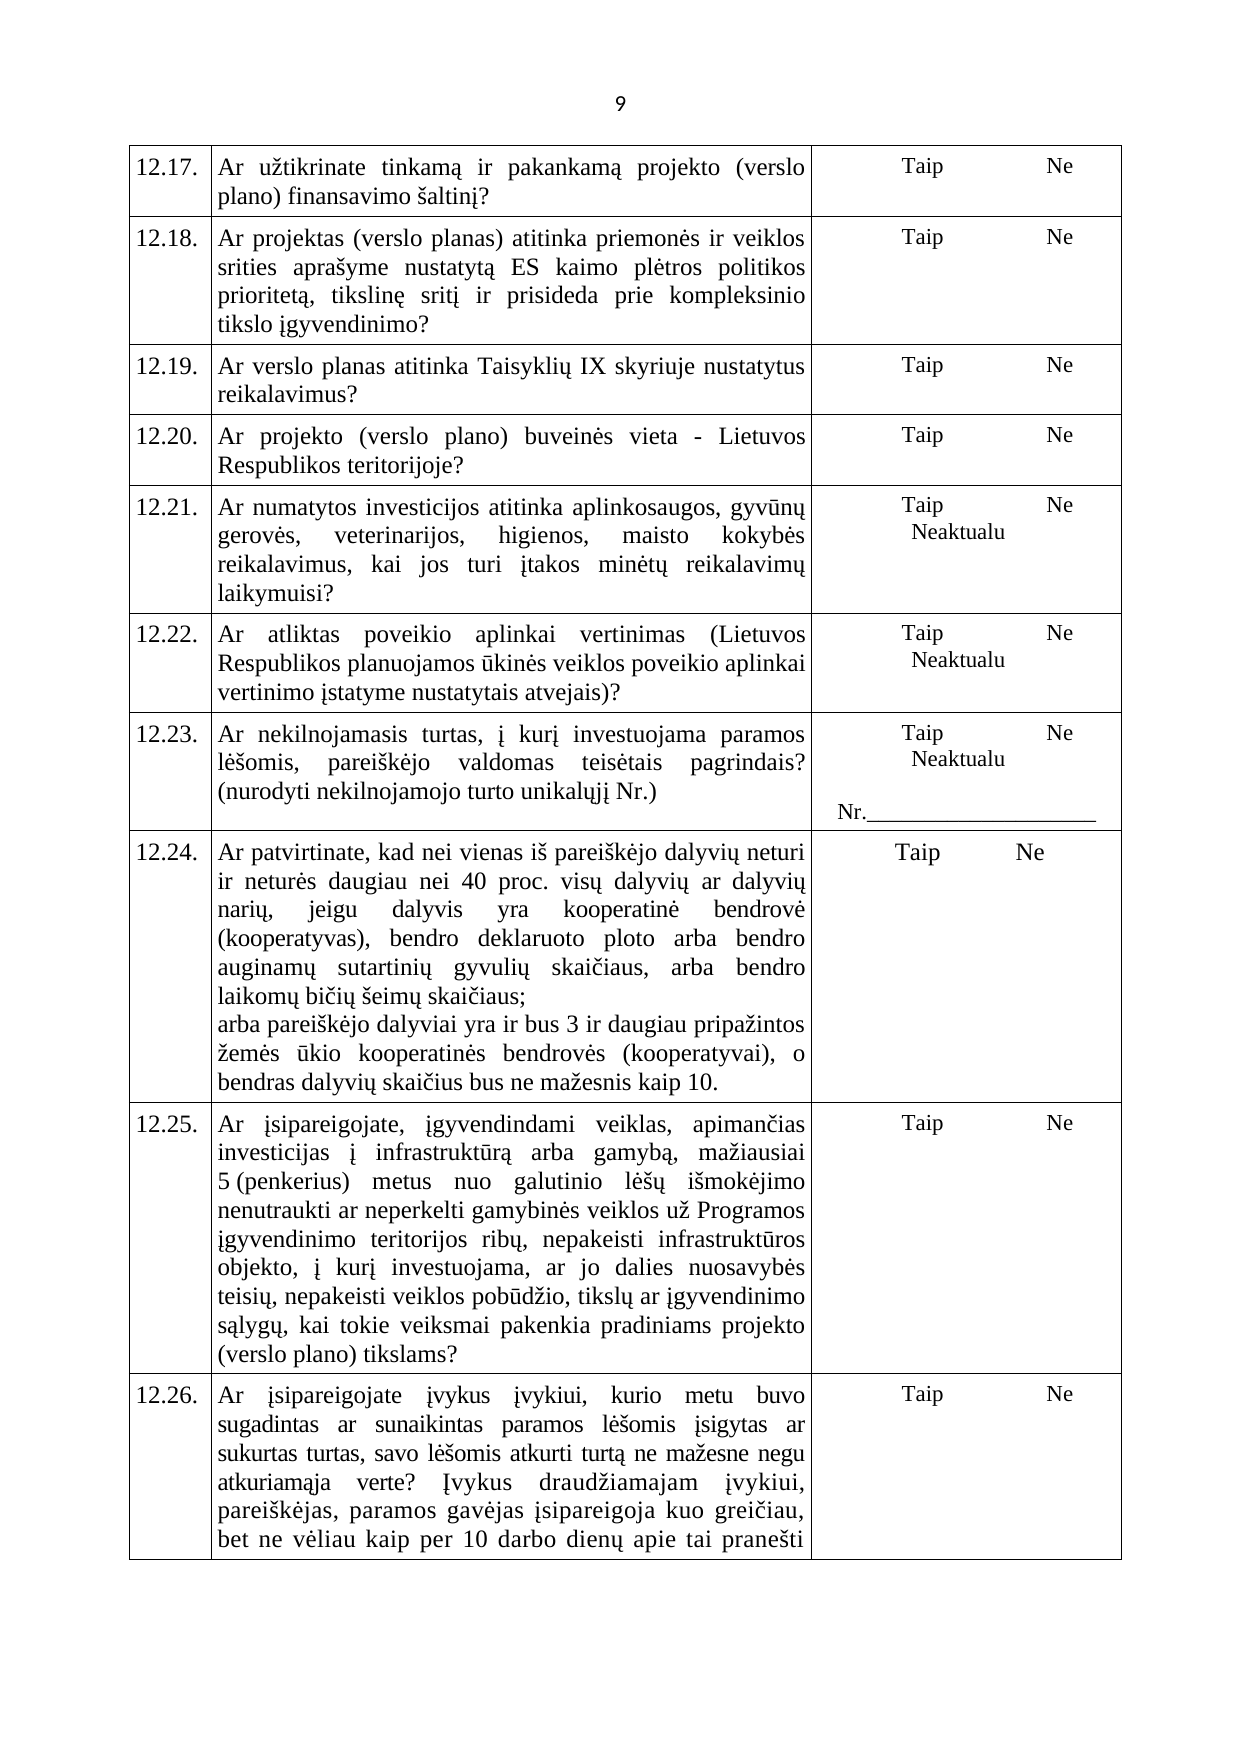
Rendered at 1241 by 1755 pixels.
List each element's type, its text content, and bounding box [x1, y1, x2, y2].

table_cell 12.18. [130, 217, 211, 344]
table_cell Ar nekilnojamasis turtas, į kurį investuojama paramos lėšomis, pareiškėjo valdomas teisėtais pagrindais?(nurodyti nekilnojamojo turto unikalųjį Nr.) [212, 713, 811, 830]
table_cell Taip Ne [812, 1103, 1121, 1373]
table_cell Taip Ne [812, 1374, 1121, 1559]
table_cell Ar užtikrinate tinkamą ir pakankamą projekto (verslo plano) finansavimo šaltinį? [212, 146, 811, 216]
table_cell Taip Ne Neaktualu [812, 614, 1121, 712]
table_cell 12.25. [130, 1103, 211, 1373]
table_cell Ar įsipareigojate įvykus įvykiui, kurio metu buvo sugadintas ar sunaikintas paramos lėšomis įsigytas ar sukurtas turtas, savo lėšomis atkurti turtą ne mažesne negu atkuriamąja verte? Įvykus draudžiamajam įvykiui, pareiškėjas, paramos gavėjas įsipareigoja kuo greičiau, bet ne vėliau kaip per 10 darbo dienų apie tai pranešti [212, 1374, 811, 1559]
table_cell 12.26. [130, 1374, 211, 1559]
table_cell Taip Ne Neaktualu Nr.____________________ [812, 713, 1121, 830]
table_cell Ar įsipareigojate, įgyvendindami veiklas, apimančias investicijas į infrastruktūrą arba gamybą, mažiausiai 5 (penkerius) metus nuo galutinio lėšų išmokėjimo nenutraukti ar neperkelti gamybinės veiklos už Programos įgyvendinimo teritorijos ribų, nepakeisti infrastruktūros objekto, į kurį investuojama, ar jo dalies nuosavybės teisių, nepakeisti veiklos pobūdžio, tikslų ar įgyvendinimo sąlygų, kai tokie veiksmai pakenkia pradiniams projekto (verslo plano) tikslams? [212, 1103, 811, 1373]
table_cell Taip Ne [812, 146, 1121, 216]
table_cell Taip Ne [812, 831, 1121, 1102]
table_cell Ar atliktas poveikio aplinkai vertinimas (Lietuvos Respublikos planuojamos ūkinės veiklos poveikio aplinkai vertinimo įstatyme nustatytais atvejais)? [212, 614, 811, 712]
table_cell 12.20. [130, 415, 211, 484]
table_cell Taip Ne [812, 345, 1121, 414]
table_cell Ar patvirtinate, kad nei vienas iš pareiškėjo dalyvių neturi ir neturės daugiau nei 40 proc. visų dalyvių ar dalyvių narių, jeigu dalyvis yra kooperatinė bendrovė (kooperatyvas), bendro deklaruoto ploto arba bendro auginamų sutartinių gyvulių skaičiaus, arba bendro laikomų bičių šeimų skaičiaus; arba pareiškėjo dalyviai yra ir bus 3 ir daugiau pripažintos žemės ūkio kooperatinės bendrovės (kooperatyvai), o bendras dalyvių skaičius bus ne mažesnis kaip 10. [212, 831, 811, 1102]
table_cell 12.19. [130, 345, 211, 414]
table_cell 12.21. [130, 486, 211, 612]
table_cell Taip Ne Neaktualu [812, 486, 1121, 612]
table_cell 12.24. [130, 831, 211, 1102]
table_cell Ar projektas (verslo planas) atitinka priemonės ir veiklos srities aprašyme nustatytą ES kaimo plėtros politikos prioritetą, tikslinę sritį ir prisideda prie kompleksinio tikslo įgyvendinimo? [212, 217, 811, 344]
table_cell Ar verslo planas atitinka Taisyklių IX skyriuje nustatytus reikalavimus? [212, 345, 811, 414]
table_cell Ar projekto (verslo plano) buveinės vieta - Lietuvos Respublikos teritorijoje? [212, 415, 811, 484]
table_cell Ar numatytos investicijos atitinka aplinkosaugos, gyvūnų gerovės, veterinarijos, higienos, maisto kokybės reikalavimus, kai jos turi įtakos minėtų reikalavimų laikymuisi? [212, 486, 811, 612]
table_cell Taip Ne [812, 415, 1121, 484]
table_cell 12.23. [130, 713, 211, 830]
table_cell Taip Ne [812, 217, 1121, 344]
table_cell 12.17. [130, 146, 211, 216]
table_cell 12.22. [130, 614, 211, 712]
